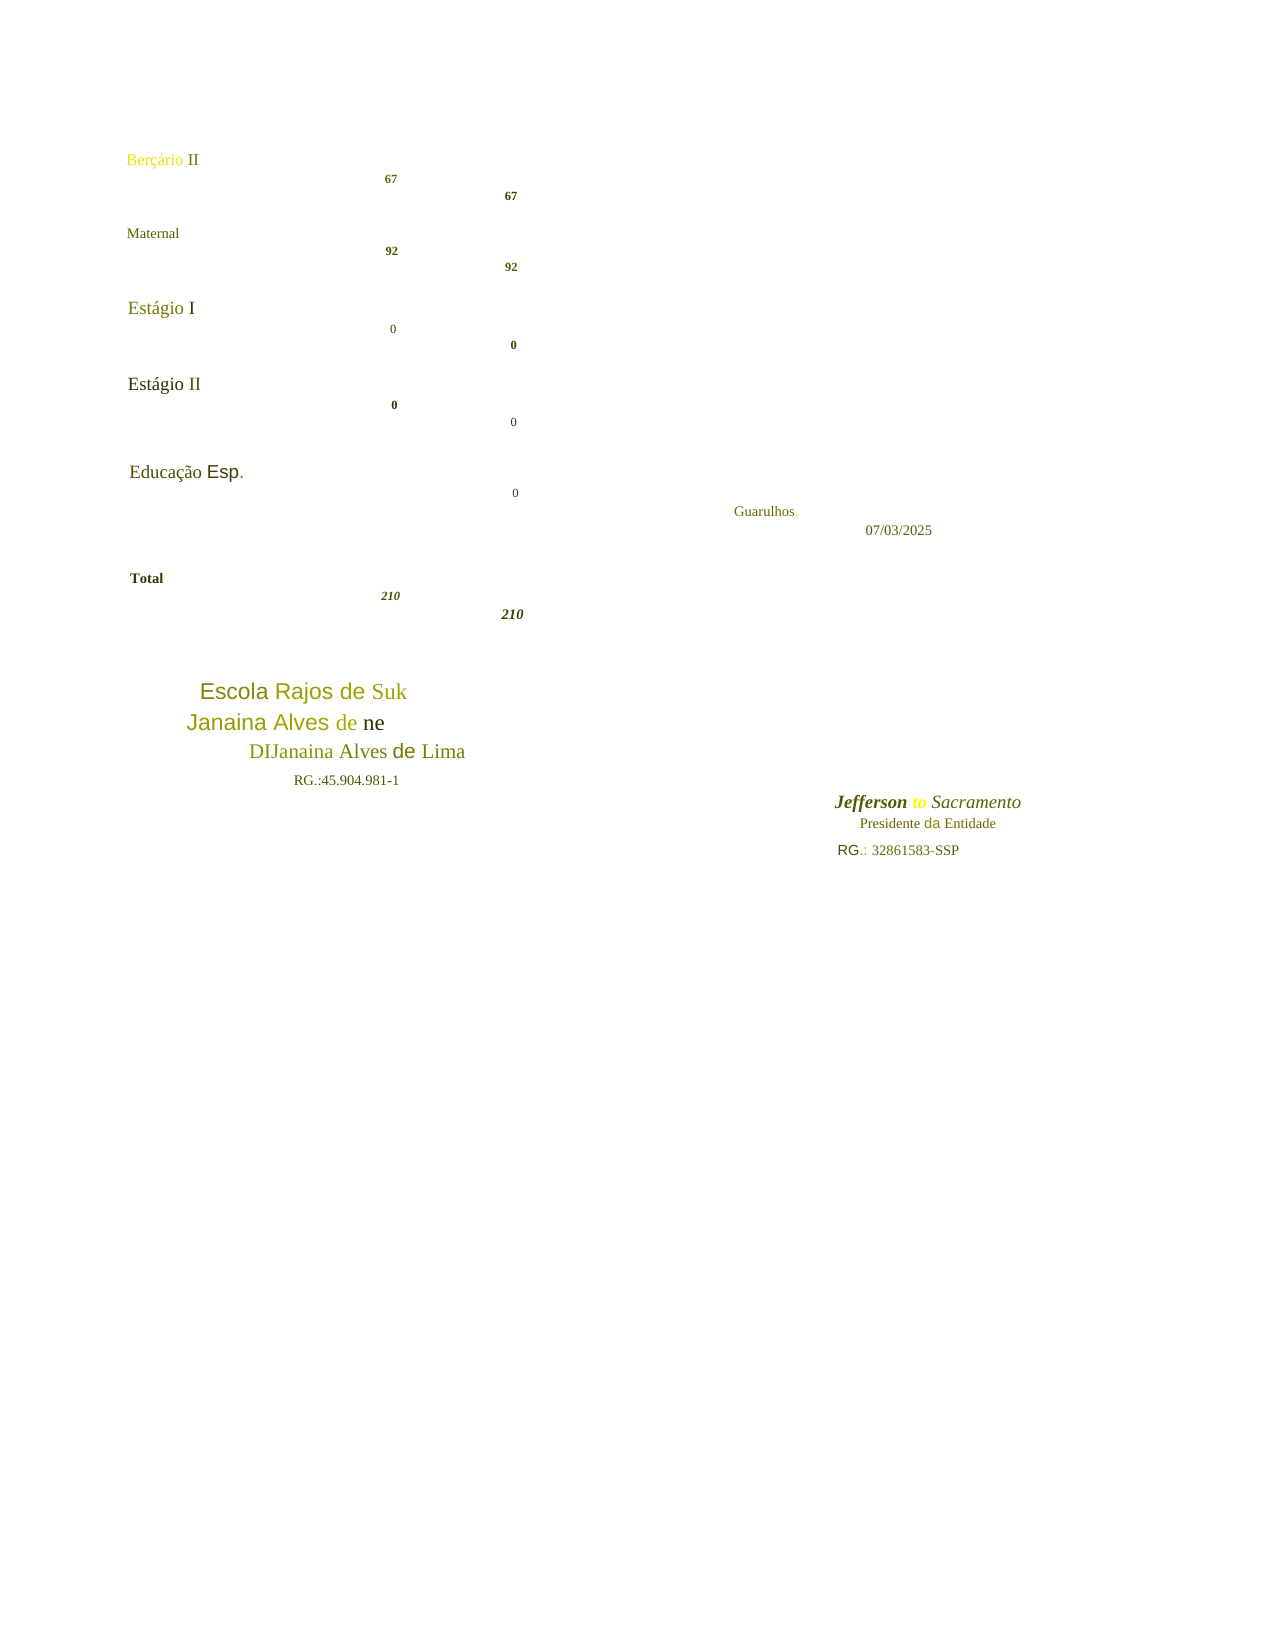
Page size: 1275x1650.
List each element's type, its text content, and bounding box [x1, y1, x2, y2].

text 92 [385, 244, 438, 258]
text Janaina Alves de ne [186, 709, 437, 735]
text 210 [381, 589, 447, 603]
text 210 [501, 606, 568, 622]
text RG.: 32861583-SSP [837, 842, 1026, 859]
text RG.:45.904.981-1 [293, 772, 464, 789]
text Berçário II [126, 150, 242, 169]
text Estágio II [128, 373, 237, 395]
text 92 [505, 260, 558, 274]
text Maternal [127, 224, 231, 241]
text Total [130, 570, 209, 587]
text DIJanaina Alves de Lima [249, 739, 481, 763]
text Jefferson to Sacramento Presidente da Entidade [811, 791, 1044, 832]
text Guarulhos, [734, 502, 849, 519]
text 67 [504, 188, 558, 203]
text 0 [391, 398, 437, 412]
text Escola Rajos de Suk [199, 678, 435, 705]
text 0 [510, 414, 557, 429]
text 07/03/2025 [865, 522, 987, 538]
text 67 [384, 172, 439, 186]
text 0 [390, 321, 436, 336]
text 0 [512, 486, 557, 500]
text Educação Esp. [129, 461, 274, 483]
text 0 [510, 338, 556, 352]
text Estágio I [128, 297, 230, 318]
